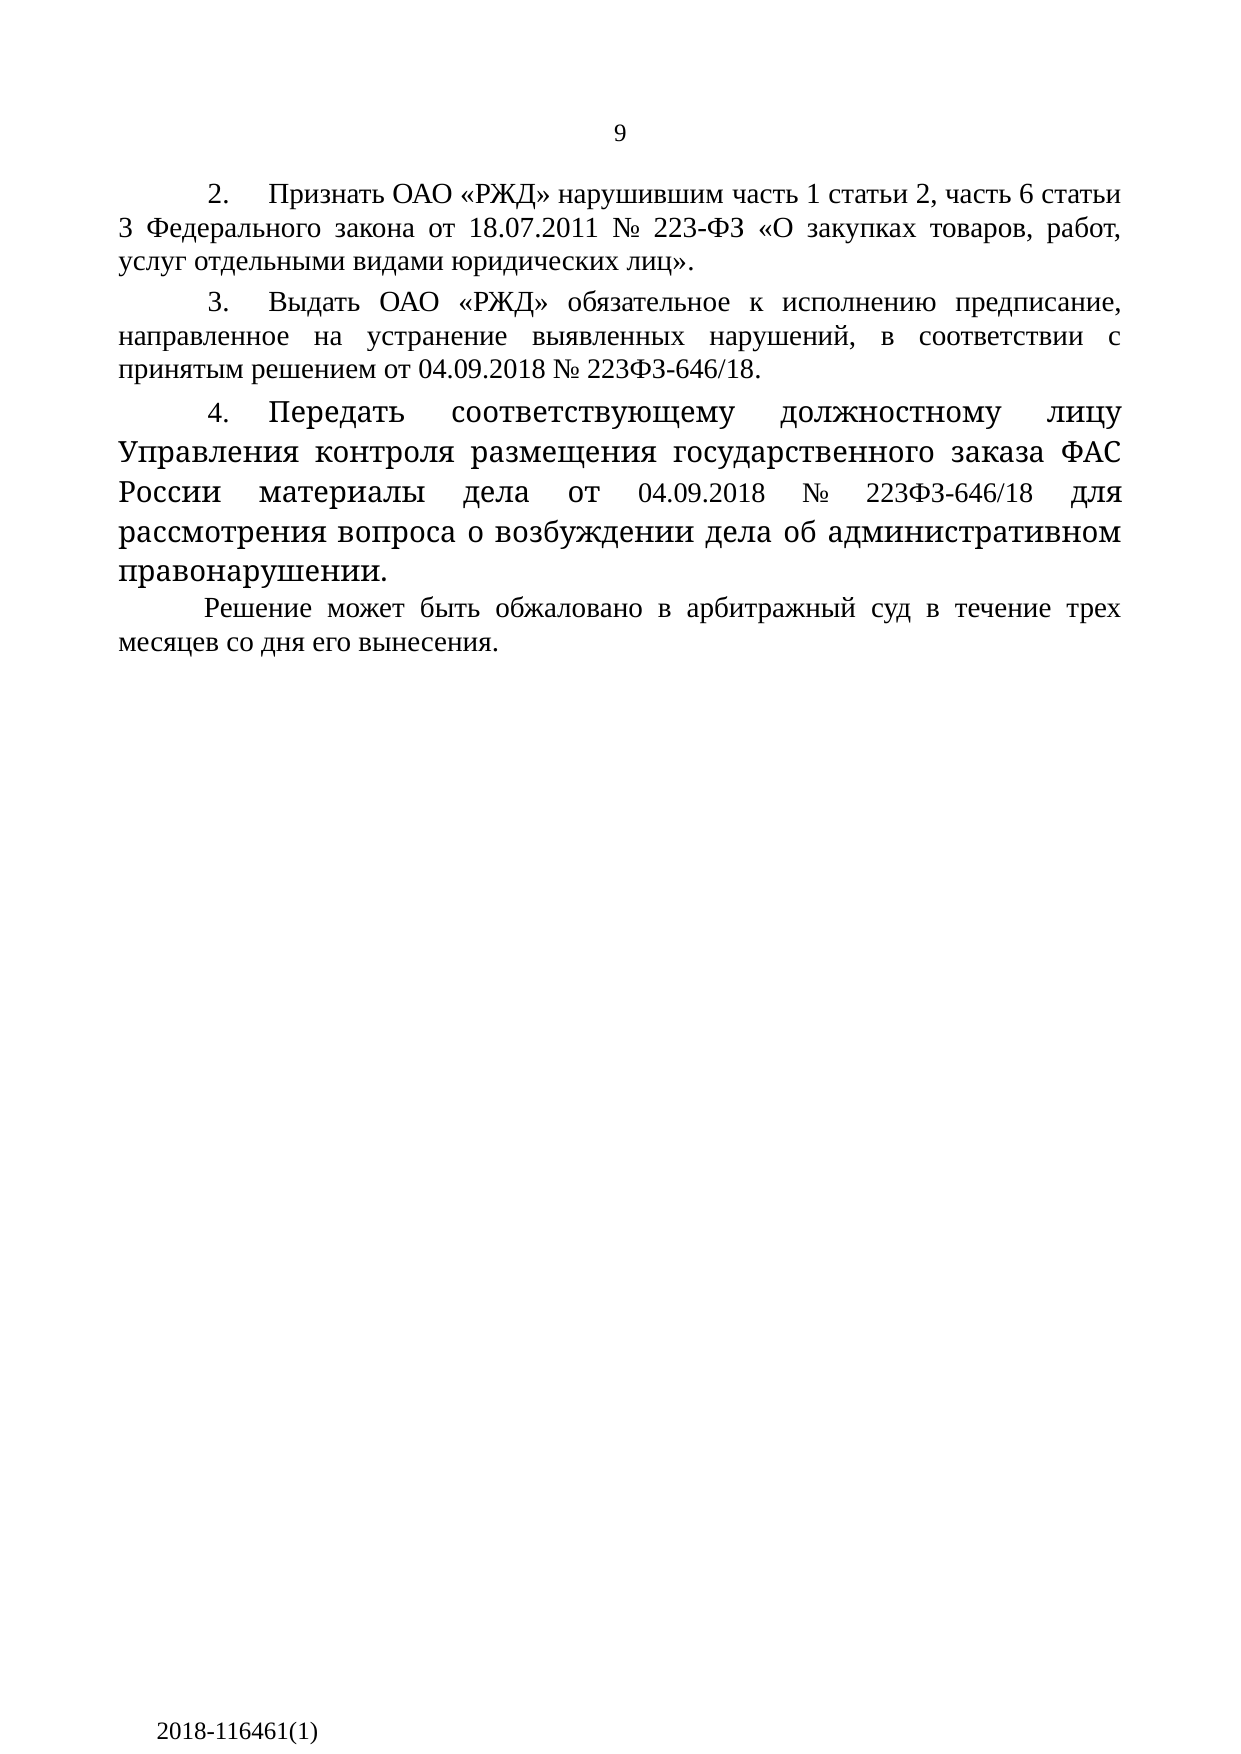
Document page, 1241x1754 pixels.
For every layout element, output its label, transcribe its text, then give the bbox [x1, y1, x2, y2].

list Признать ОАО «РЖД» нарушившим часть 1 статьи 2, часть 6 статьи 3 Федерального закона от 18.07.2011 № 223-ФЗ «О закупках товаров, работ, услуг отдельными видами юридических лиц». [118, 176, 1122, 277]
list Передать соответствующему должностному лицу Управления контроля размещения государственного заказа ФАС России материалы дела от 04.09.2018 № 223ФЗ-646/18 для рассмотрения вопроса о возбуждении дела об административном правонарушении. [118, 392, 1122, 590]
text Решение может быть обжаловано в арбитражный суд в течение трех месяцев со дня его вынесения. [118, 590, 1122, 657]
list Выдать ОАО «РЖД» обязательное к исполнению предписание, направленное на устранение выявленных нарушений, в соответствии с принятым решением от 04.09.2018 № 223ФЗ-646/18. [118, 284, 1122, 385]
